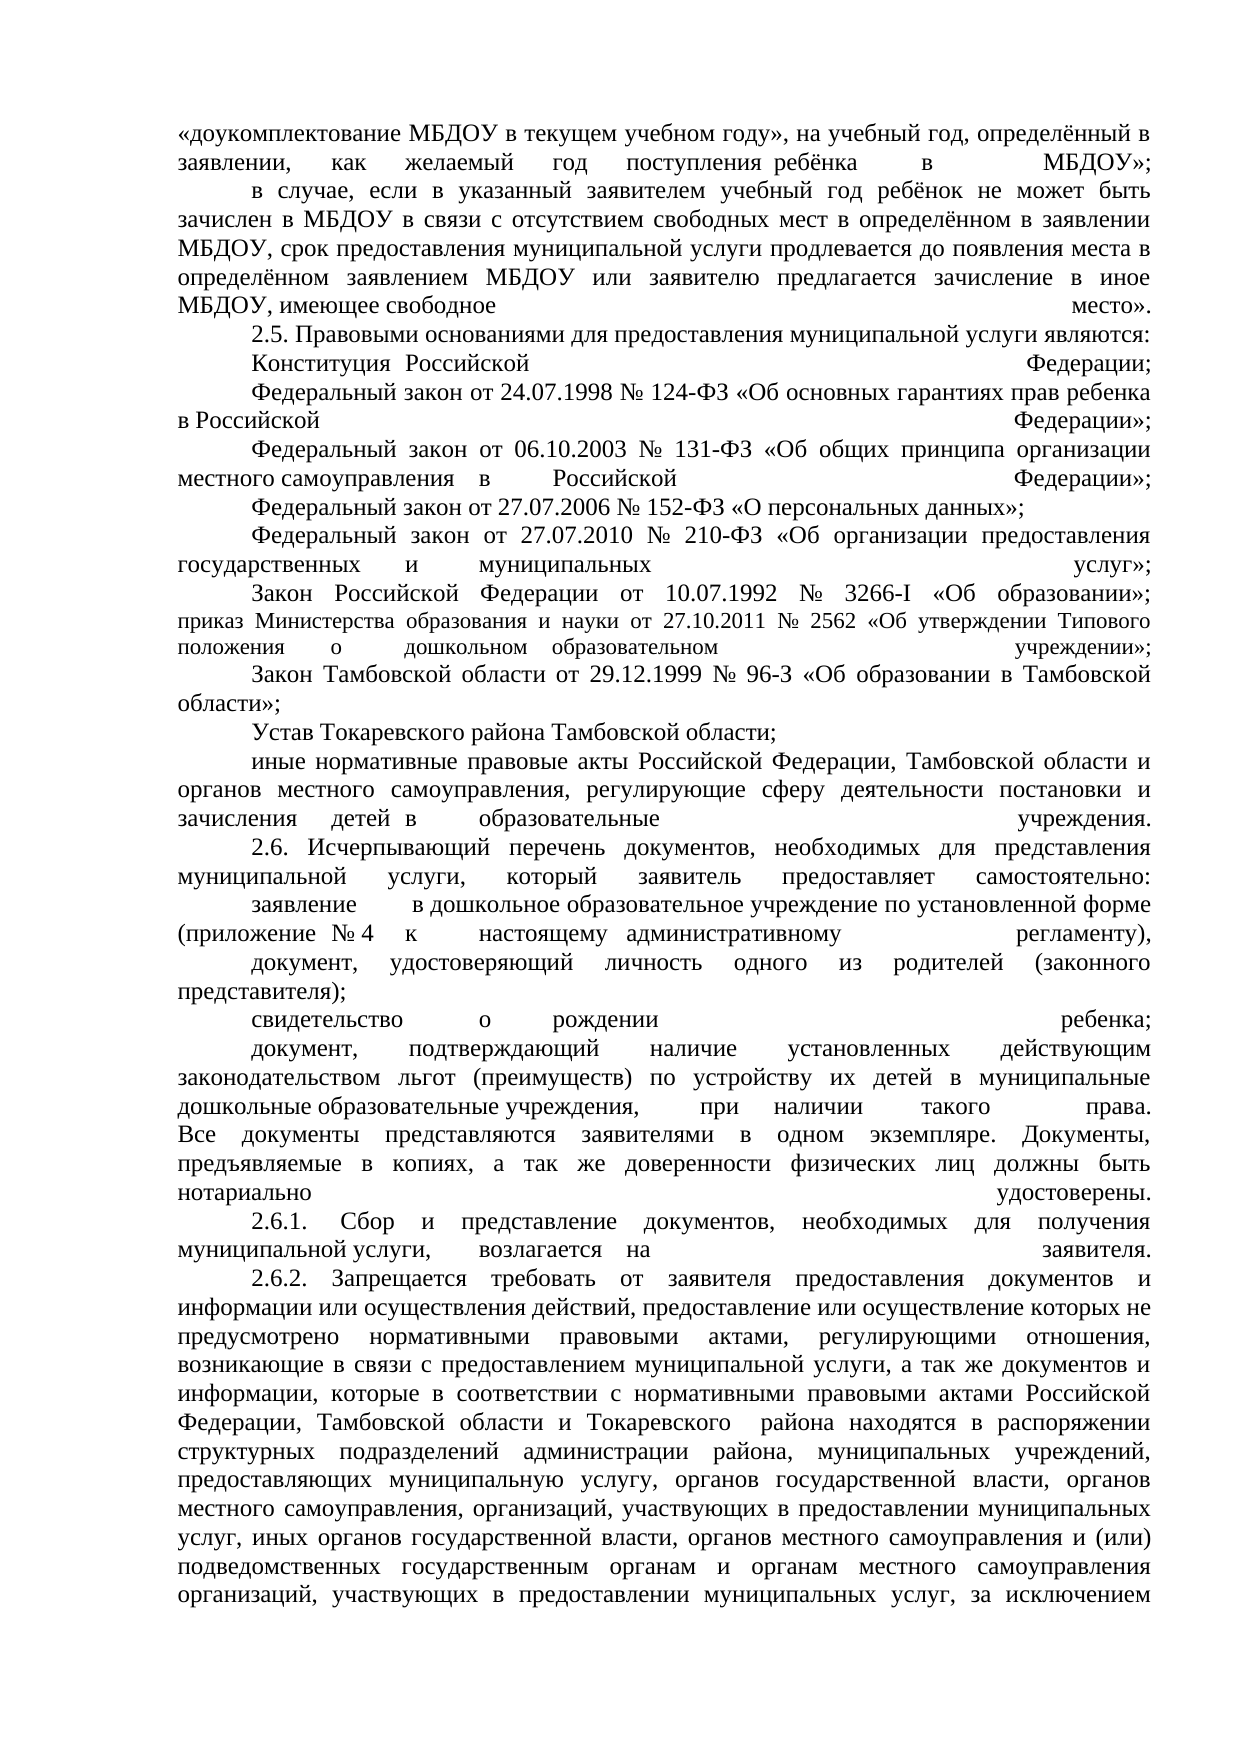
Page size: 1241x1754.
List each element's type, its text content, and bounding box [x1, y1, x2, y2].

text иные нормативные правовые акты Российской Федерации, Тамбовской области и органов местного самоуправления, регулирующие сферу деятельности постановки и зачисления детей в образовательные учреждения. 2.6. Исчерпывающий перечень документов, необходимых для представления муниципальной услуги, который заявитель предоставляет самостоятельно: заявление в дошкольное образовательное учреждение по установленной форме (приложение № 4 к настоящему административному регламенту), документ, удостоверяющий личность одного из родителей (законного представителя); свидетельство о рождении ребенка; документ, подтверждающий наличие установленных действующим законодательством льгот (преимуществ) по устройству их детей в муниципальные дошкольные образовательные учреждения, при наличии такого права. Все документы представляются заявителями в одном экземпляре. Документы, предъявляемые в копиях, а так же доверенности физических лиц должны быть нотариально удостоверены. 2.6.1. Сбор и представление документов, необходимых для получения муниципальной услуги, возлагается на заявителя. 2.6.2. Запрещается требовать от заявителя предоставления документов и информации или осуществления действий, предоставление или осуществление которых не предусмотрено нормативными правовыми актами, регулирующими отношения, возникающие в связи с предоставлением муниципальной услуги, а так же документов и информации, которые в соответствии с нормативными правовыми актами Российской Федерации, Тамбовской области и Токаревского района находятся в распоряжении структурных подразделений администрации района, муниципальных учреждений, предоставляющих муни­ципальную услугу, органов государственной власти, органов местного само­управления, организаций, участвующих в предоставлении муниципальных услуг, иных органов государственной власти, органов местного самоуправле­ния и (или) подведомственных государственным органам и органам местного самоуправления организаций, участвующих в предоставлении муниципальных услуг, за исключением [177, 746, 1152, 1608]
text «доукомплектование МБДОУ в текущем учебном году», на учебный год, определённый в заявлении, как желаемый год поступления ребёнка в МБДОУ»; в случае, если в указанный заявителем учебный год ребёнок не может быть зачислен в МБДОУ в связи с отсутствием свободных мест в определённом в заявлении МБДОУ, срок предоставления муниципальной услуги продлевается до появления места в определённом заявлением МБДОУ или заявителю предлагается зачисление в иное МБДОУ, имеющее свободное место». 2.5. Правовыми основаниями для предоставления муниципальной услуги являются: Конституция Российской Федерации; Федеральный закон от 24.07.1998 № 124-ФЗ «Об основных гарантиях прав ребенка в Российской Федерации»; Федеральный закон от 06.10.2003 № 131-ФЗ «Об общих принципа организации местного самоуправления в Российской Федерации»; Федеральный закон от 27.07.2006 № 152-ФЗ «О персональных данных»; Федеральный закон от 27.07.2010 № 210-ФЗ «Об организации предоставления государственных и муниципальных услуг»; Закон Российской Федерации от 10.07.1992 № 3266-I «Об образовании»; приказ Министерства образования и науки от 27.10.2011 № 2562 «Об утверждении Типового положения о дошкольном образовательном учреждении»; Закон Тамбовской области от 29.12.1999 № 96-З «Об образовании в Тамбовской области»; Устав Токаревского района Тамбовской области; [177, 118, 1152, 746]
